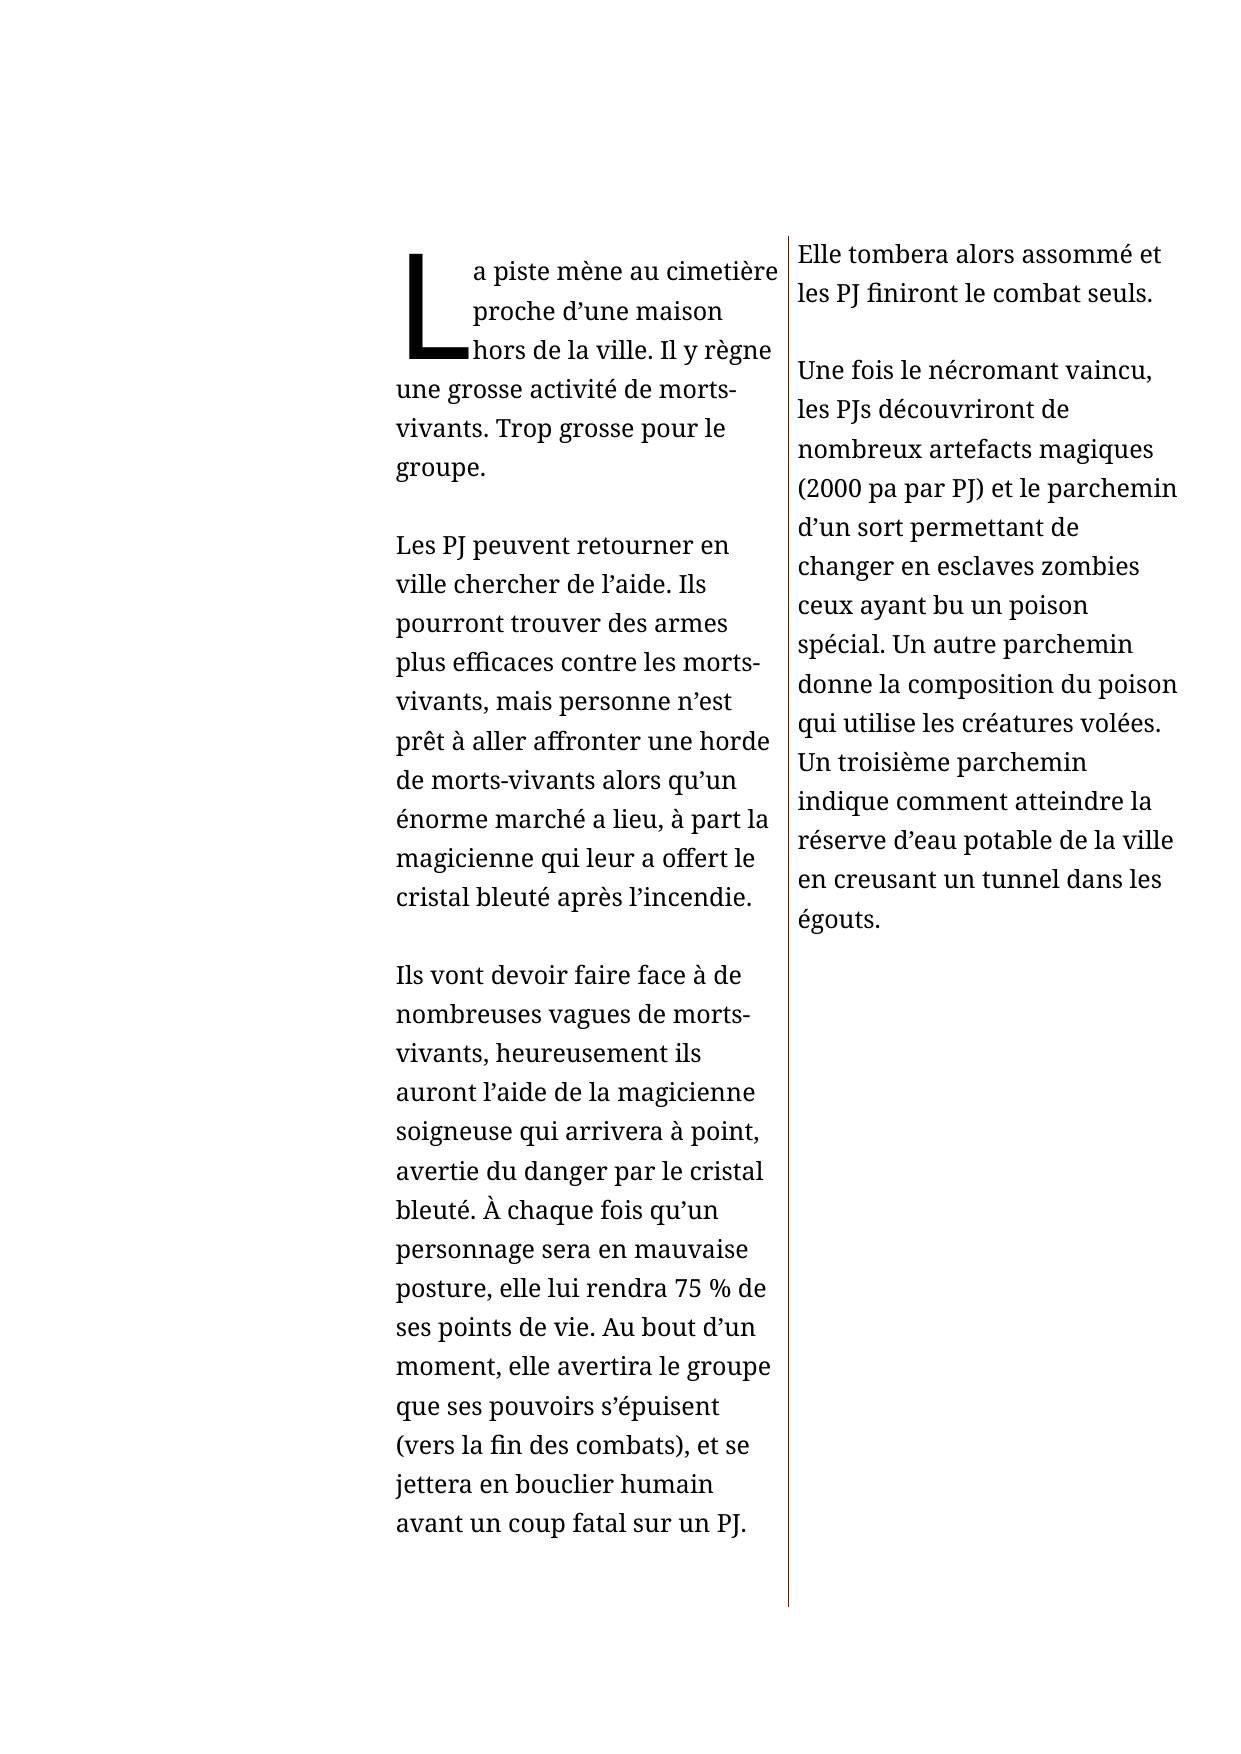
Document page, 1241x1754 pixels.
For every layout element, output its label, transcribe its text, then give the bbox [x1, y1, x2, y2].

text Ils vont devoir faire face à de nombreuses vagues de morts-vivants, heureusement ils auront l’aide de la magicienne soigneuse qui arrivera à point, avertie du danger par le cristal bleuté. À chaque fois qu’un personnage sera en mauvaise posture, elle lui rendra 75 % de ses points de vie. Au bout d’un moment, elle avertira le groupe que ses pouvoirs s’épuisent (vers la fin des combats), et se jettera en bouclier humain avant un coup fatal sur un PJ. [396, 957, 779, 1540]
text La piste mène au cimetière proche d’une maison hors de la ville. Il y règne une grosse activité de morts-vivants. Trop grosse pour le groupe. [396, 254, 779, 484]
text Elle tombera alors assommé et les PJ finiront le combat seuls. [797, 236, 1181, 309]
text Les PJ peuvent retourner en ville chercher de l’aide. Ils pourront trouver des armes plus efficaces contre les morts-vivants, mais personne n’est prêt à aller affronter une horde de morts-vivants alors qu’un énorme marché a lieu, à part la magicienne qui leur a offert le cristal bleuté après l’incendie. [396, 527, 779, 914]
text Une fois le nécromant vaincu, les PJs découvriront de nombreux artefacts magiques (2000 pa par PJ) et le parchemin d’un sort permettant de changer en esclaves zombies ceux ayant bu un poison spécial. Un autre parchemin donne la composition du poison qui utilise les créatures volées. Un troisième parchemin indique comment atteindre la réserve d’eau potable de la ville en creusant un tunnel dans les égouts. [797, 353, 1181, 935]
